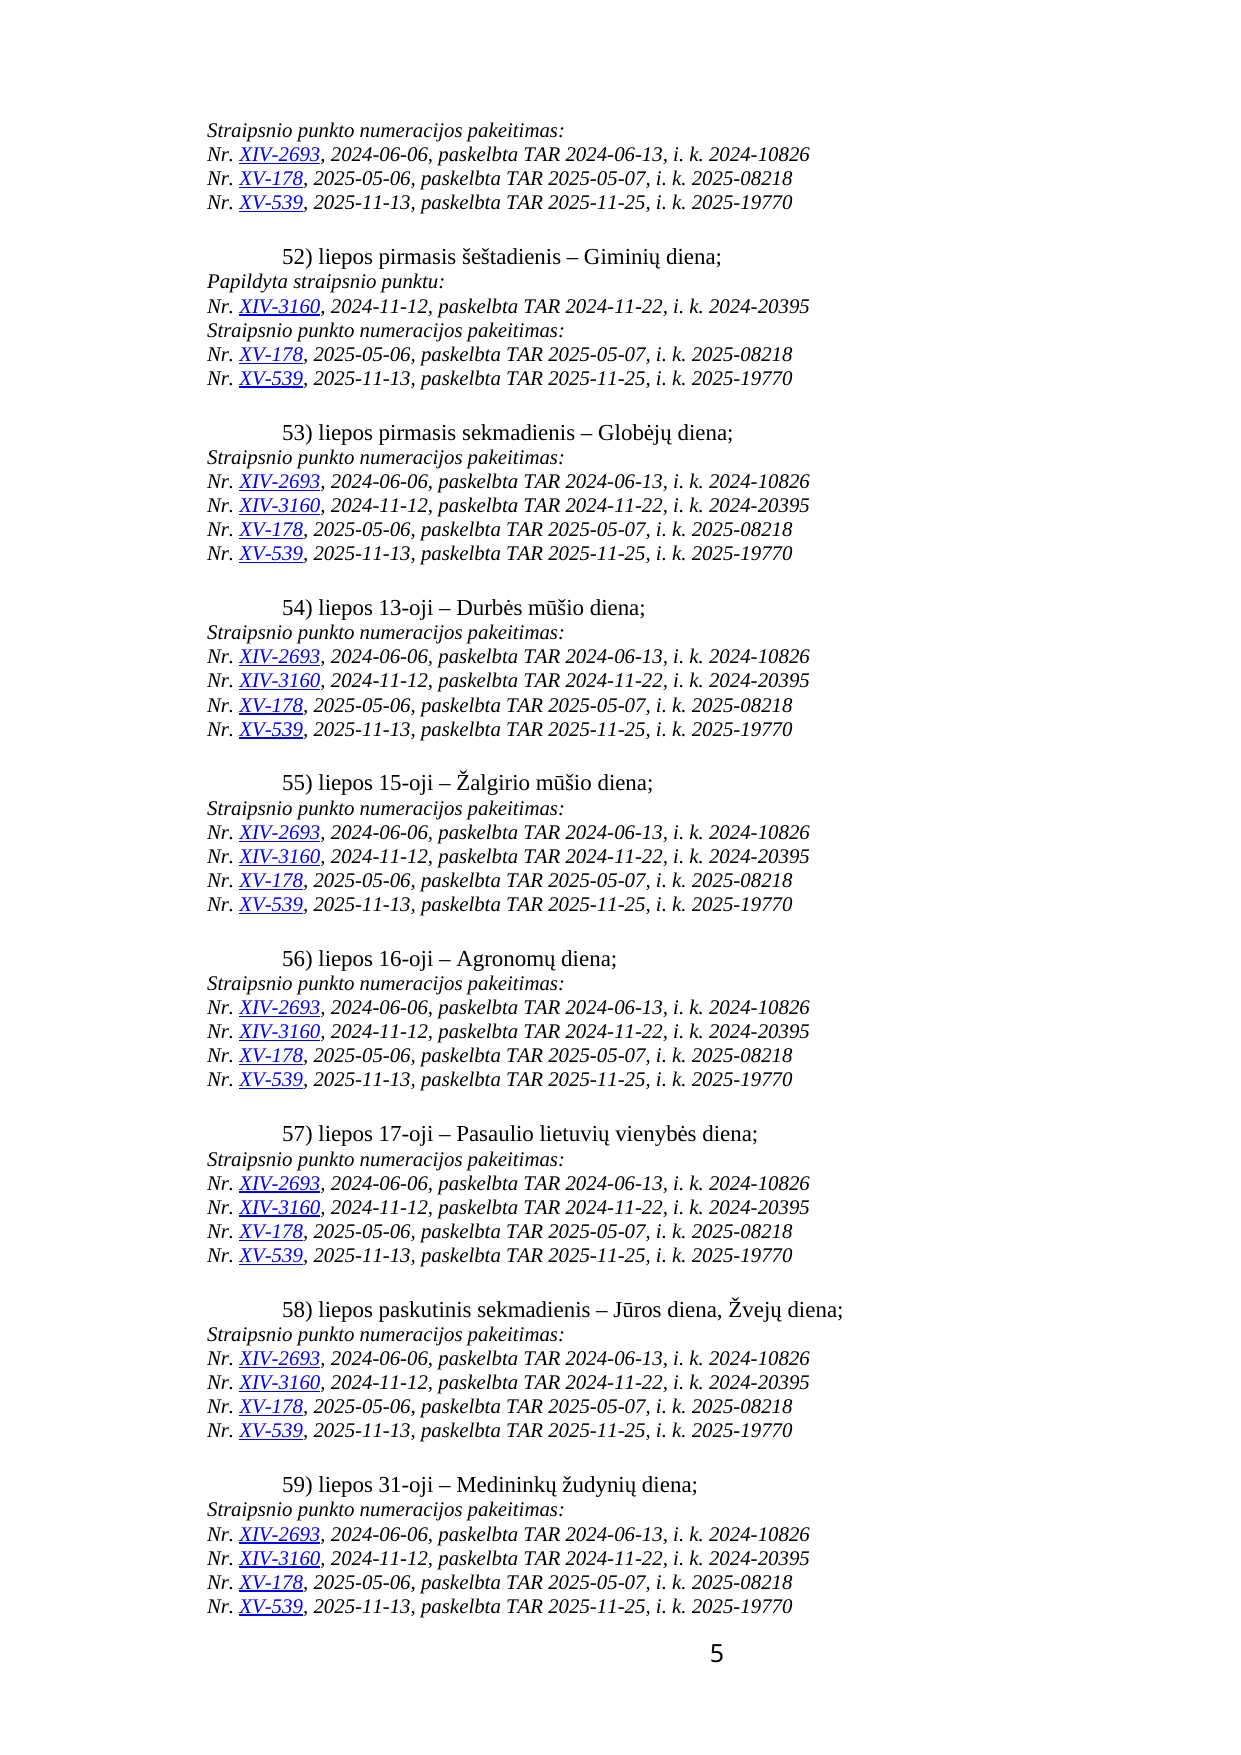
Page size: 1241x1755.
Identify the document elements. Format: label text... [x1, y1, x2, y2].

text Straipsnio punkto numeracijos pakeitimas: [207, 796, 1152, 820]
text Nr. XV-178, 2025-05-06, paskelbta TAR 2025-05-07, i. k. 2025-08218 [207, 692, 1152, 717]
text Nr. XIV-3160, 2024-11-12, paskelbta TAR 2024-11-22, i. k. 2024-20395 [207, 493, 1152, 517]
text 56) liepos 16-oji – Agronomų diena; [207, 945, 1152, 971]
text Nr. XV-178, 2025-05-06, paskelbta TAR 2025-05-07, i. k. 2025-08218 [207, 1043, 1152, 1067]
text 52) liepos pirmasis šeštadienis – Giminių diena; [207, 243, 1152, 269]
text 53) liepos pirmasis sekmadienis – Globėjų diena; [207, 418, 1152, 445]
text Straipsnio punkto numeracijos pakeitimas: [207, 1147, 1152, 1171]
text Nr. XV-178, 2025-05-06, paskelbta TAR 2025-05-07, i. k. 2025-08218 [207, 166, 1152, 190]
text Nr. XV-539, 2025-11-13, paskelbta TAR 2025-11-25, i. k. 2025-19770 [207, 190, 1152, 214]
text Nr. XIV-2693, 2024-06-06, paskelbta TAR 2024-06-13, i. k. 2024-10826 [207, 1346, 1152, 1370]
text 59) liepos 31-oji – Medininkų žudynių diena; [207, 1471, 1152, 1497]
text Nr. XIV-3160, 2024-11-12, paskelbta TAR 2024-11-22, i. k. 2024-20395 [207, 1019, 1152, 1043]
text Nr. XV-539, 2025-11-13, paskelbta TAR 2025-11-25, i. k. 2025-19770 [207, 541, 1152, 565]
text Nr. XIV-2693, 2024-06-06, paskelbta TAR 2024-06-13, i. k. 2024-10826 [207, 1171, 1152, 1195]
text Nr. XV-178, 2025-05-06, paskelbta TAR 2025-05-07, i. k. 2025-08218 [207, 1569, 1152, 1594]
text Nr. XIV-3160, 2024-11-12, paskelbta TAR 2024-11-22, i. k. 2024-20395 [207, 1195, 1152, 1219]
text Straipsnio punkto numeracijos pakeitimas: [207, 620, 1152, 644]
text Nr. XV-539, 2025-11-13, paskelbta TAR 2025-11-25, i. k. 2025-19770 [207, 1594, 1152, 1618]
text Nr. XV-178, 2025-05-06, paskelbta TAR 2025-05-07, i. k. 2025-08218 [207, 868, 1152, 892]
text Nr. XIV-3160, 2024-11-12, paskelbta TAR 2024-11-22, i. k. 2024-20395 [207, 293, 1152, 318]
text Straipsnio punkto numeracijos pakeitimas: [207, 445, 1152, 469]
text 55) liepos 15-oji – Žalgirio mūšio diena; [207, 769, 1152, 796]
text Nr. XIV-2693, 2024-06-06, paskelbta TAR 2024-06-13, i. k. 2024-10826 [207, 469, 1152, 493]
text Straipsnio punkto numeracijos pakeitimas: [207, 318, 1152, 342]
text Nr. XV-178, 2025-05-06, paskelbta TAR 2025-05-07, i. k. 2025-08218 [207, 1219, 1152, 1243]
text Nr. XV-539, 2025-11-13, paskelbta TAR 2025-11-25, i. k. 2025-19770 [207, 366, 1152, 390]
text Nr. XV-178, 2025-05-06, paskelbta TAR 2025-05-07, i. k. 2025-08218 [207, 342, 1152, 366]
text Nr. XIV-3160, 2024-11-12, paskelbta TAR 2024-11-22, i. k. 2024-20395 [207, 1546, 1152, 1569]
text 58) liepos paskutinis sekmadienis – Jūros diena, Žvejų diena; [207, 1296, 1152, 1322]
text Nr. XV-178, 2025-05-06, paskelbta TAR 2025-05-07, i. k. 2025-08218 [207, 1394, 1152, 1418]
text Papildyta straipsnio punktu: [207, 269, 1152, 293]
text Nr. XV-539, 2025-11-13, paskelbta TAR 2025-11-25, i. k. 2025-19770 [207, 1067, 1152, 1091]
text Nr. XIV-2693, 2024-06-06, paskelbta TAR 2024-06-13, i. k. 2024-10826 [207, 995, 1152, 1019]
text Nr. XIV-2693, 2024-06-06, paskelbta TAR 2024-06-13, i. k. 2024-10826 [207, 820, 1152, 844]
text Nr. XV-539, 2025-11-13, paskelbta TAR 2025-11-25, i. k. 2025-19770 [207, 1243, 1152, 1267]
text Nr. XIV-2693, 2024-06-06, paskelbta TAR 2024-06-13, i. k. 2024-10826 [207, 142, 1152, 166]
text Nr. XV-539, 2025-11-13, paskelbta TAR 2025-11-25, i. k. 2025-19770 [207, 1418, 1152, 1442]
text Nr. XIV-2693, 2024-06-06, paskelbta TAR 2024-06-13, i. k. 2024-10826 [207, 644, 1152, 668]
text Nr. XIV-3160, 2024-11-12, paskelbta TAR 2024-11-22, i. k. 2024-20395 [207, 668, 1152, 692]
text Nr. XIV-3160, 2024-11-12, paskelbta TAR 2024-11-22, i. k. 2024-20395 [207, 1370, 1152, 1394]
text 57) liepos 17-oji – Pasaulio lietuvių vienybės diena; [207, 1120, 1152, 1147]
text Straipsnio punkto numeracijos pakeitimas: [207, 971, 1152, 995]
text Nr. XV-178, 2025-05-06, paskelbta TAR 2025-05-07, i. k. 2025-08218 [207, 517, 1152, 541]
text Nr. XV-539, 2025-11-13, paskelbta TAR 2025-11-25, i. k. 2025-19770 [207, 892, 1152, 916]
text Straipsnio punkto numeracijos pakeitimas: [207, 118, 1152, 142]
text Straipsnio punkto numeracijos pakeitimas: [207, 1322, 1152, 1346]
text Nr. XIV-2693, 2024-06-06, paskelbta TAR 2024-06-13, i. k. 2024-10826 [207, 1521, 1152, 1546]
text Nr. XIV-3160, 2024-11-12, paskelbta TAR 2024-11-22, i. k. 2024-20395 [207, 844, 1152, 868]
text Nr. XV-539, 2025-11-13, paskelbta TAR 2025-11-25, i. k. 2025-19770 [207, 717, 1152, 741]
text 54) liepos 13-oji – Durbės mūšio diena; [207, 594, 1152, 620]
text Straipsnio punkto numeracijos pakeitimas: [207, 1497, 1152, 1521]
